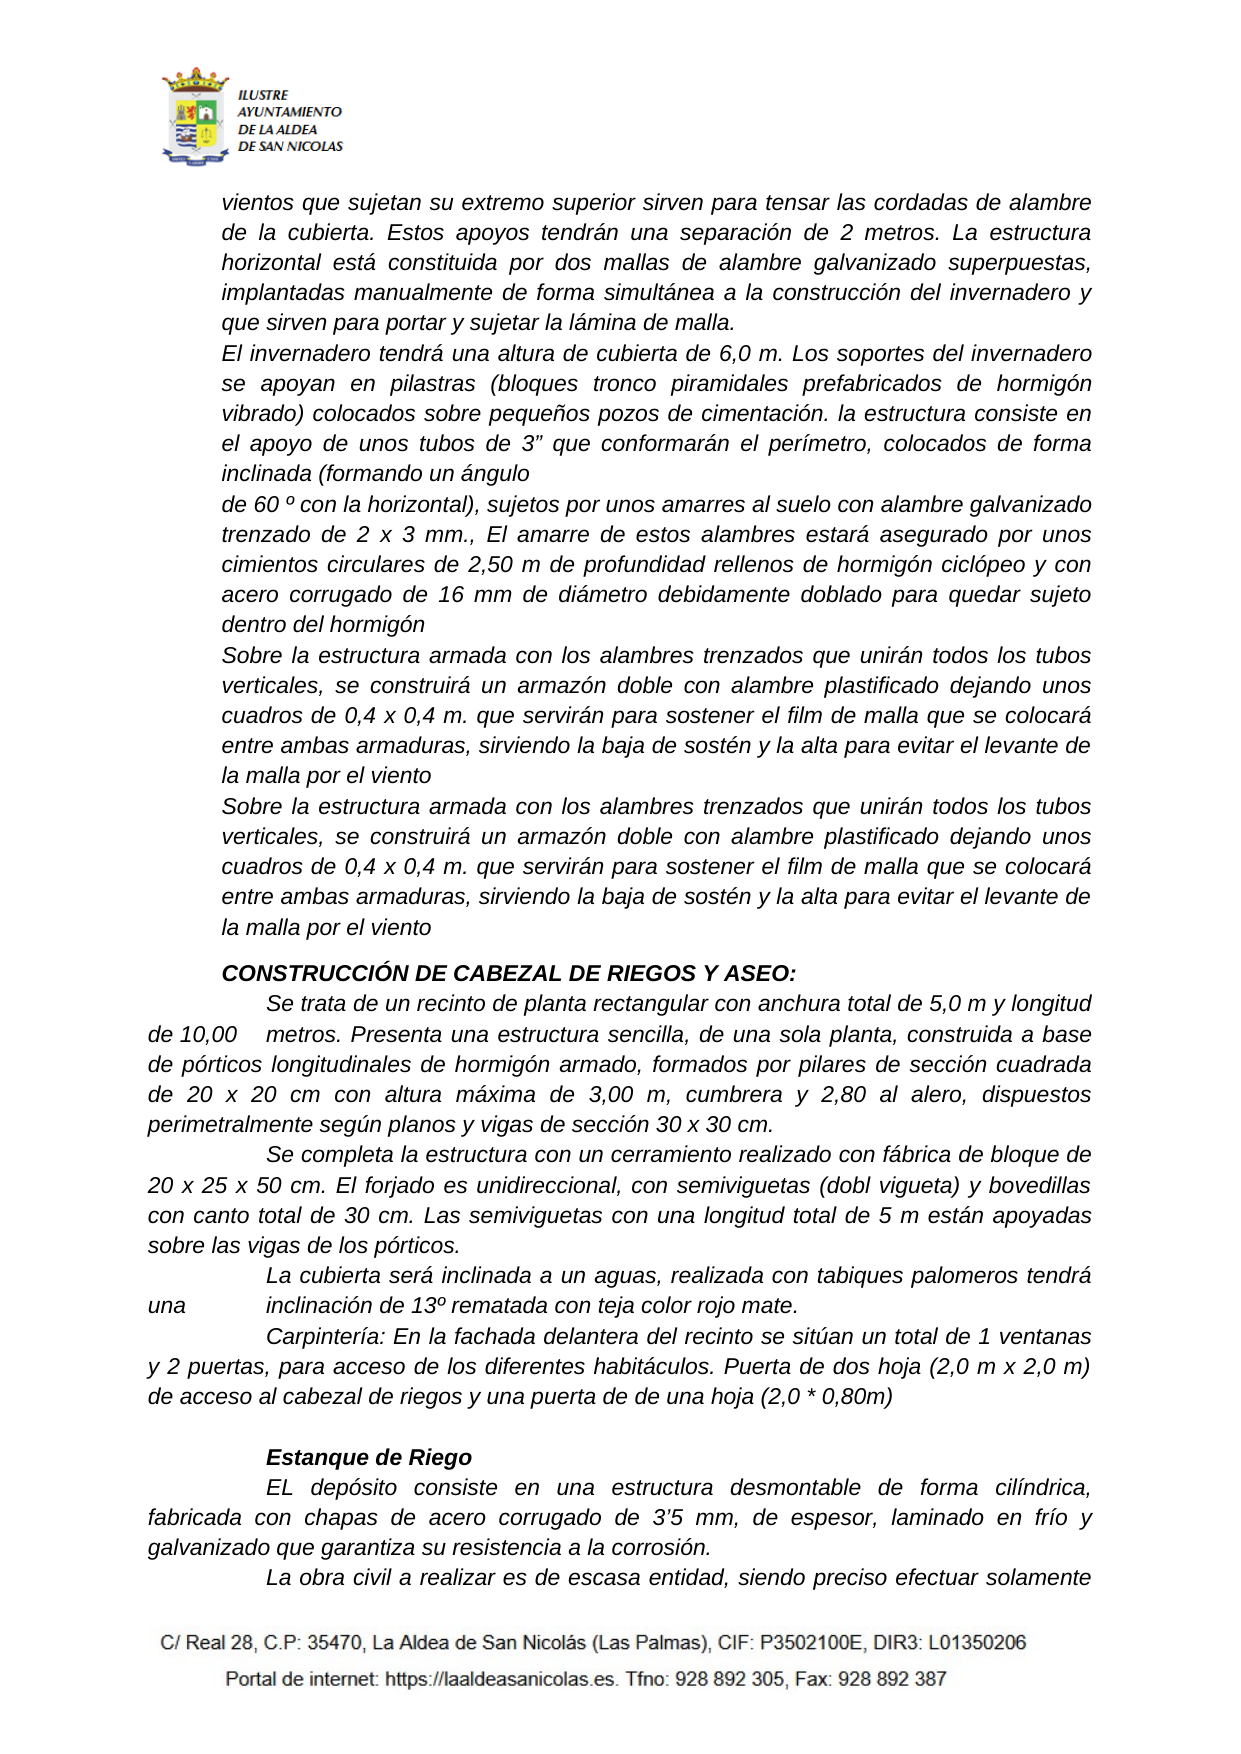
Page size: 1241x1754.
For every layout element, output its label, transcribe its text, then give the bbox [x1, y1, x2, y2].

text El invernadero tendrá una altura de cubierta de 6,0 m. Los soportes del invernadero se apoyan en pilastras (bloques tronco piramidales prefabricados de hormigón vibrado) colocados sobre pequeños pozos de cimentación. la estructura consiste en el apoyo de unos tubos de 3” que conformarán el perímetro, colocados de forma inclinada (formando un ángulo [221, 339, 1093, 487]
picture [148, 59, 359, 174]
text Estanque de Riego [148, 1443, 1093, 1470]
text La cubierta será inclinada a un aguas, realizada con tabiques palomeros tendrá una inclinación de 13º rematada con teja color rojo mate. [148, 1262, 1093, 1319]
text EL depósito consiste en una estructura desmontable de forma cilíndrica, fabricada con chapas de acero corrugado de 3’5 mm, de espesor, laminado en frío y galvanizado que garantiza su resistencia a la corrosión. [148, 1474, 1093, 1560]
text CONSTRUCCIÓN DE CABEZAL DE RIEGOS Y ASEO: [221, 960, 1093, 986]
text Sobre la estructura armada con los alambres trenzados que unirán todos los tubos verticales, se construirá un armazón doble con alambre plastificado dejando unos cuadros de 0,4 x 0,4 m. que servirán para sostener el film de malla que se colocará entre ambas armaduras, sirviendo la baja de sostén y la alta para evitar el levante de la malla por el viento [221, 793, 1093, 940]
picture [148, 1626, 1033, 1695]
text de 60 º con la horizontal), sujetos por unos amarres al suelo con alambre galvanizado trenzado de 2 x 3 mm., El amarre de estos alambres estará asegurado por unos cimientos circulares de 2,50 m de profundidad rellenos de hormigón ciclópeo y con acero corrugado de 16 mm de diámetro debidamente doblado para quedar sujeto dentro del hormigón [221, 491, 1093, 638]
text Carpintería: En la fachada delantera del recinto se sitúan un total de 1 ventanas y 2 puertas, para acceso de los diferentes habitáculos. Puerta de dos hoja (2,0 m x 2,0 m) de acceso al cabezal de riegos y una puerta de de una hoja (2,0 * 0,80m) [148, 1323, 1093, 1409]
text Sobre la estructura armada con los alambres trenzados que unirán todos los tubos verticales, se construirá un armazón doble con alambre plastificado dejando unos cuadros de 0,4 x 0,4 m. que servirán para sostener el film de malla que se colocará entre ambas armaduras, sirviendo la baja de sostén y la alta para evitar el levante de la malla por el viento [221, 642, 1093, 789]
text Se trata de un recinto de planta rectangular con anchura total de 5,0 m y longitud de 10,00 metros. Presenta una estructura sencilla, de una sola planta, construida a base de pórticos longitudinales de hormigón armado, formados por pilares de sección cuadrada de 20 x 20 cm con altura máxima de 3,00 m, cumbrera y 2,80 al alero, dispuestos perimetralmente según planos y vigas de sección 30 x 30 cm. [148, 990, 1093, 1137]
text Se completa la estructura con un cerramiento realizado con fábrica de bloque de 20 x 25 x 50 cm. El forjado es unidireccional, con semiviguetas (dobl vigueta) y bovedillas con canto total de 30 cm. Las semiviguetas con una longitud total de 5 m están apoyadas sobre las vigas de los pórticos. [148, 1141, 1093, 1258]
text vientos que sujetan su extremo superior sirven para tensar las cordadas de alambre de la cubierta. Estos apoyos tendrán una separación de 2 metros. La estructura horizontal está constituida por dos mallas de alambre galvanizado superpuestas, implantadas manualmente de forma simultánea a la construcción del invernadero y que sirven para portar y sujetar la lámina de malla. [221, 188, 1093, 336]
text La obra civil a realizar es de escasa entidad, siendo preciso efectuar solamente [148, 1564, 1093, 1591]
